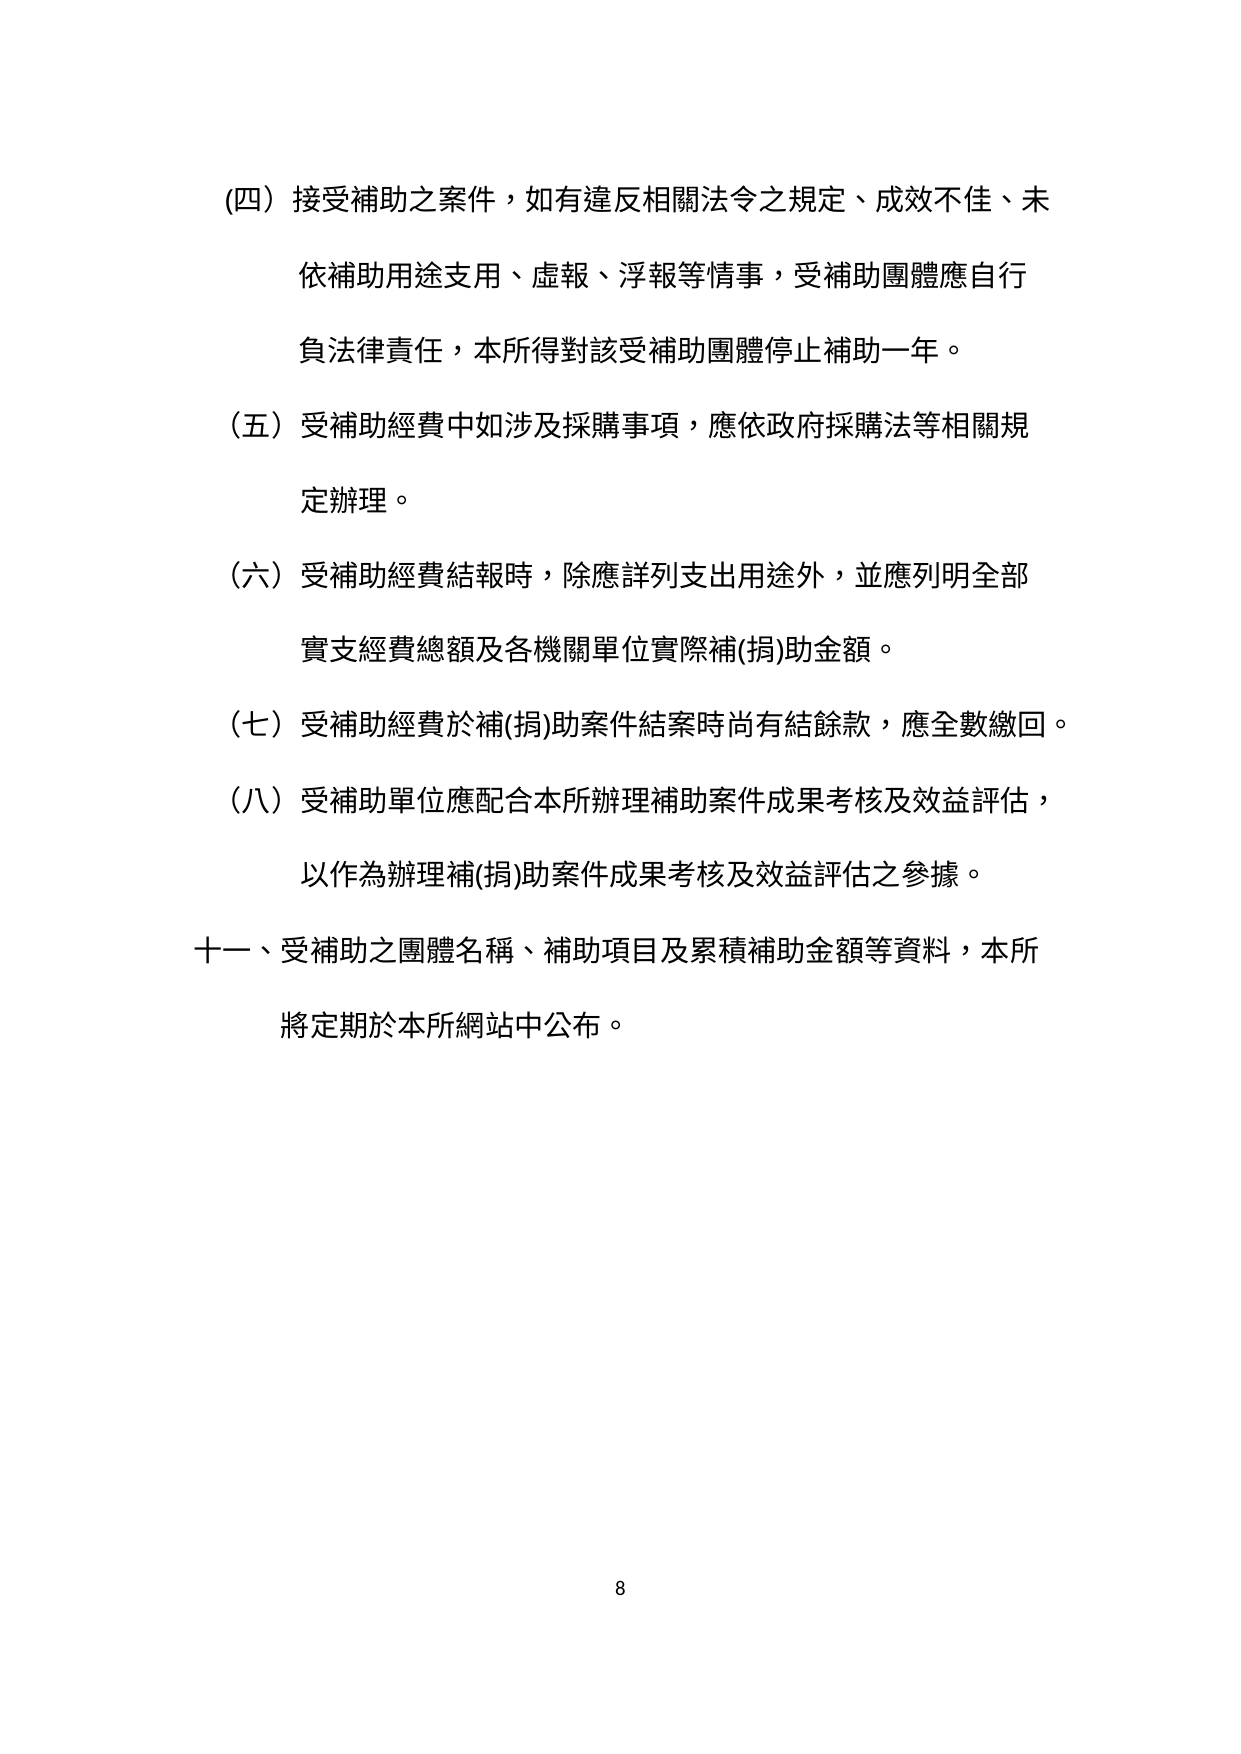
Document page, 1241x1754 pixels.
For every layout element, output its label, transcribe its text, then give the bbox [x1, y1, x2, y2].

text (四）接受補助之案件，如有違反相關法令之規定、成效不佳、未依補助用途支用、虛報、浮報等情事，受補助團體應自行負法律責任，本所得對該受補助團體停止補助一年。 [225, 161, 1053, 386]
text （五）受補助經費中如涉及採購事項，應依政府採購法等相關規定辦理。 [212, 386, 1053, 536]
text 十一、受補助之團體名稱、補助項目及累積補助金額等資料，本所將定期於本所網站中公布。 [193, 911, 1053, 1061]
text （七）受補助經費於補(捐)助案件結案時尚有結餘款，應全數繳回。 [212, 686, 1053, 761]
text （八）受補助單位應配合本所辦理補助案件成果考核及效益評估，以作為辦理補(捐)助案件成果考核及效益評估之參據。 [212, 761, 1053, 911]
text （六）受補助經費結報時，除應詳列支出用途外，並應列明全部實支經費總額及各機關單位實際補(捐)助金額。 [212, 536, 1053, 686]
